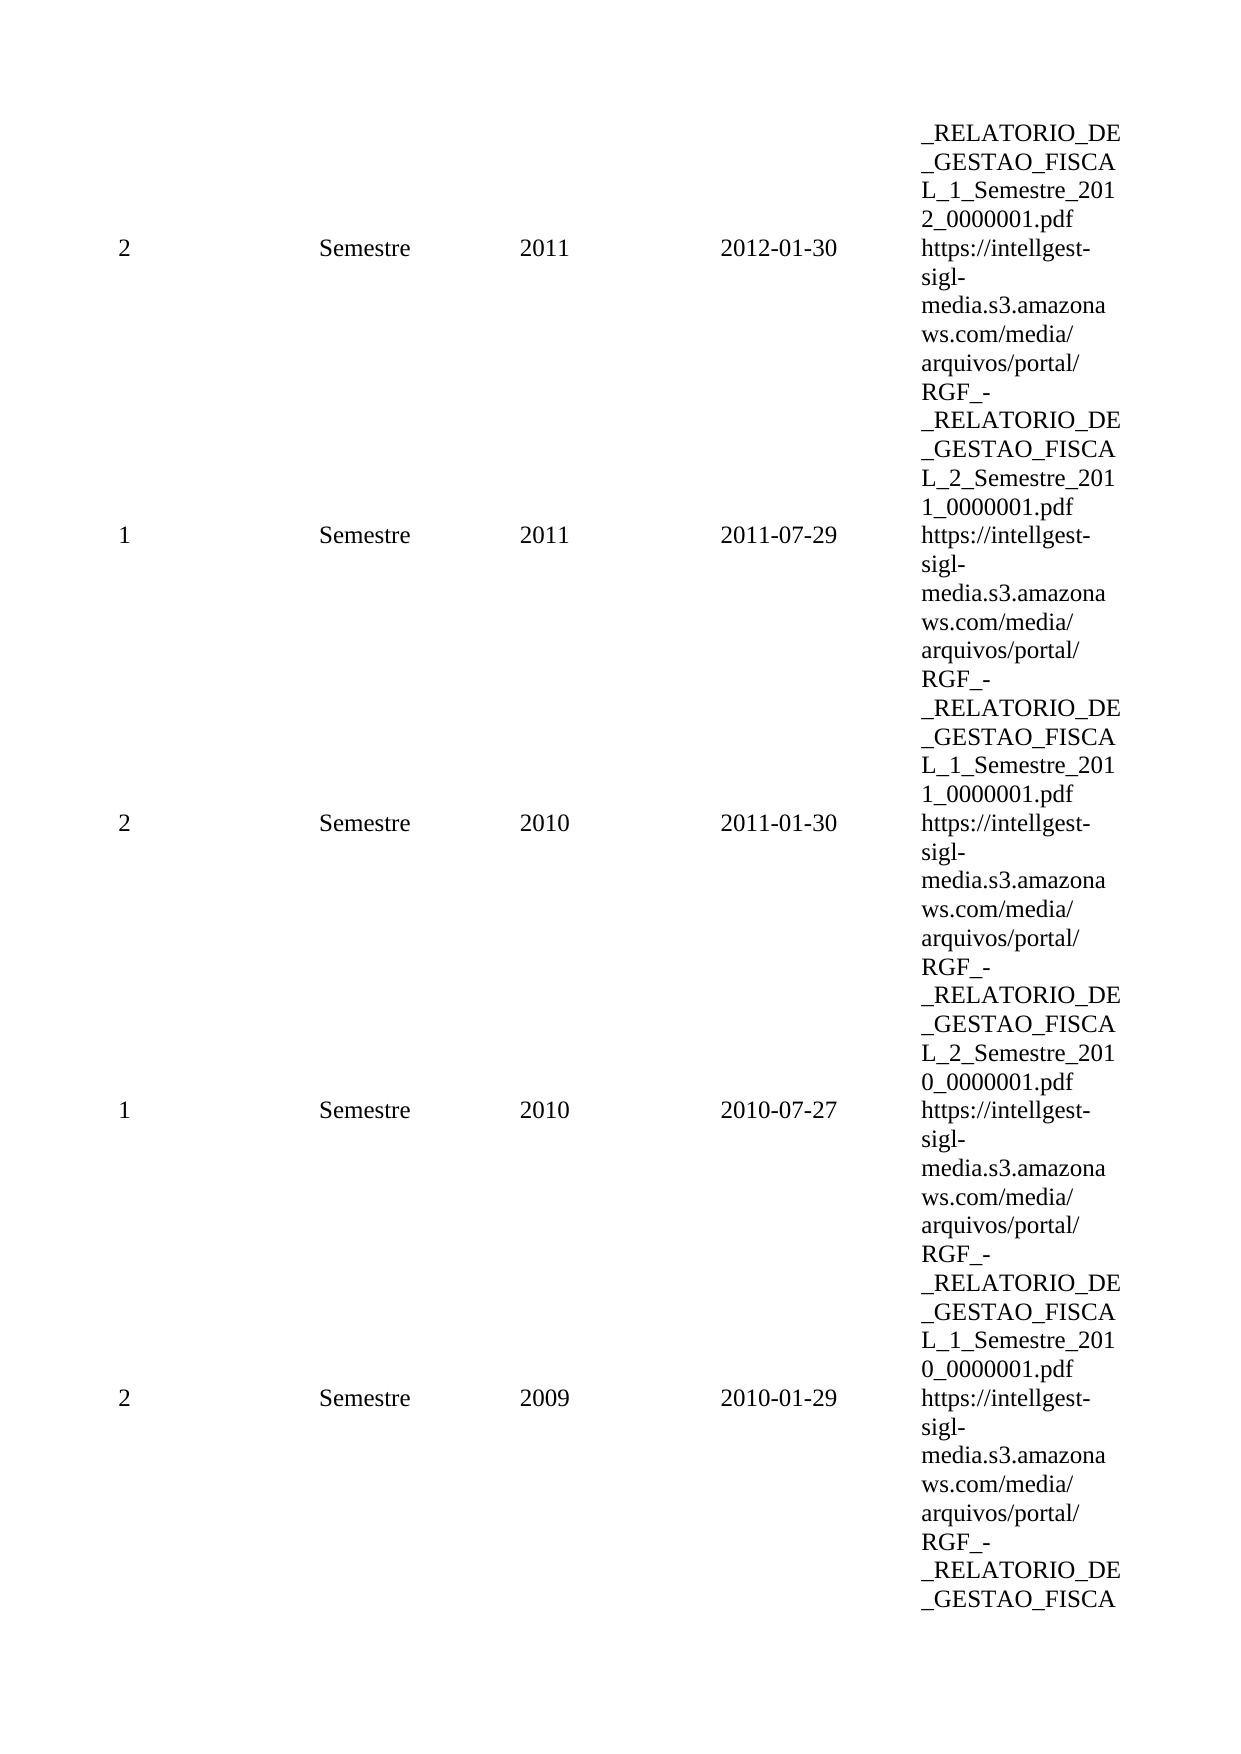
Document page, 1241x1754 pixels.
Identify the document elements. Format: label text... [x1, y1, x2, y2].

table_cell 2010 [520, 808, 720, 1096]
table_cell 2011 [520, 233, 720, 521]
table_cell [319, 118, 519, 233]
table_cell 2011-07-29 [720, 521, 921, 808]
table_cell 2009 [520, 1383, 720, 1613]
table_cell 2 [118, 1383, 319, 1613]
table_cell 2012-01-30 [720, 233, 921, 521]
table_cell Semestre [319, 233, 519, 521]
table_cell 2010-01-29 [720, 1383, 921, 1613]
table_cell _RELATORIO_DE_GESTAO_FISCAL_1_Semestre_2012_0000001.pdf [921, 118, 1122, 233]
table_cell [520, 118, 720, 233]
table_cell Semestre [319, 808, 519, 1096]
table_cell https://intellgest-sigl-media.s3.amazonaws.com/media/arquivos/portal/RGF_-_RELATORIO_DE_GESTAO_FISCAL_1_Semestre_2010_0000001.pdf [921, 1096, 1122, 1383]
table_cell https://intellgest-sigl-media.s3.amazonaws.com/media/arquivos/portal/RGF_-_RELATORIO_DE_GESTAO_FISCA [921, 1383, 1122, 1613]
table_cell https://intellgest-sigl-media.s3.amazonaws.com/media/arquivos/portal/RGF_-_RELATORIO_DE_GESTAO_FISCAL_2_Semestre_2010_0000001.pdf [921, 808, 1122, 1096]
table_cell [720, 118, 921, 233]
table_cell https://intellgest-sigl-media.s3.amazonaws.com/media/arquivos/portal/RGF_-_RELATORIO_DE_GESTAO_FISCAL_1_Semestre_2011_0000001.pdf [921, 521, 1122, 808]
table_cell 2 [118, 808, 319, 1096]
table_cell Semestre [319, 1096, 519, 1383]
table_cell Semestre [319, 521, 519, 808]
table_cell 2010-07-27 [720, 1096, 921, 1383]
table_cell 2011 [520, 521, 720, 808]
table_cell 1 [118, 521, 319, 808]
table_cell 1 [118, 1096, 319, 1383]
table_cell 2010 [520, 1096, 720, 1383]
table_cell Semestre [319, 1383, 519, 1613]
table_cell [118, 118, 319, 233]
table_cell 2 [118, 233, 319, 521]
table_cell 2011-01-30 [720, 808, 921, 1096]
table_cell https://intellgest-sigl-media.s3.amazonaws.com/media/arquivos/portal/RGF_-_RELATORIO_DE_GESTAO_FISCAL_2_Semestre_2011_0000001.pdf [921, 233, 1122, 521]
